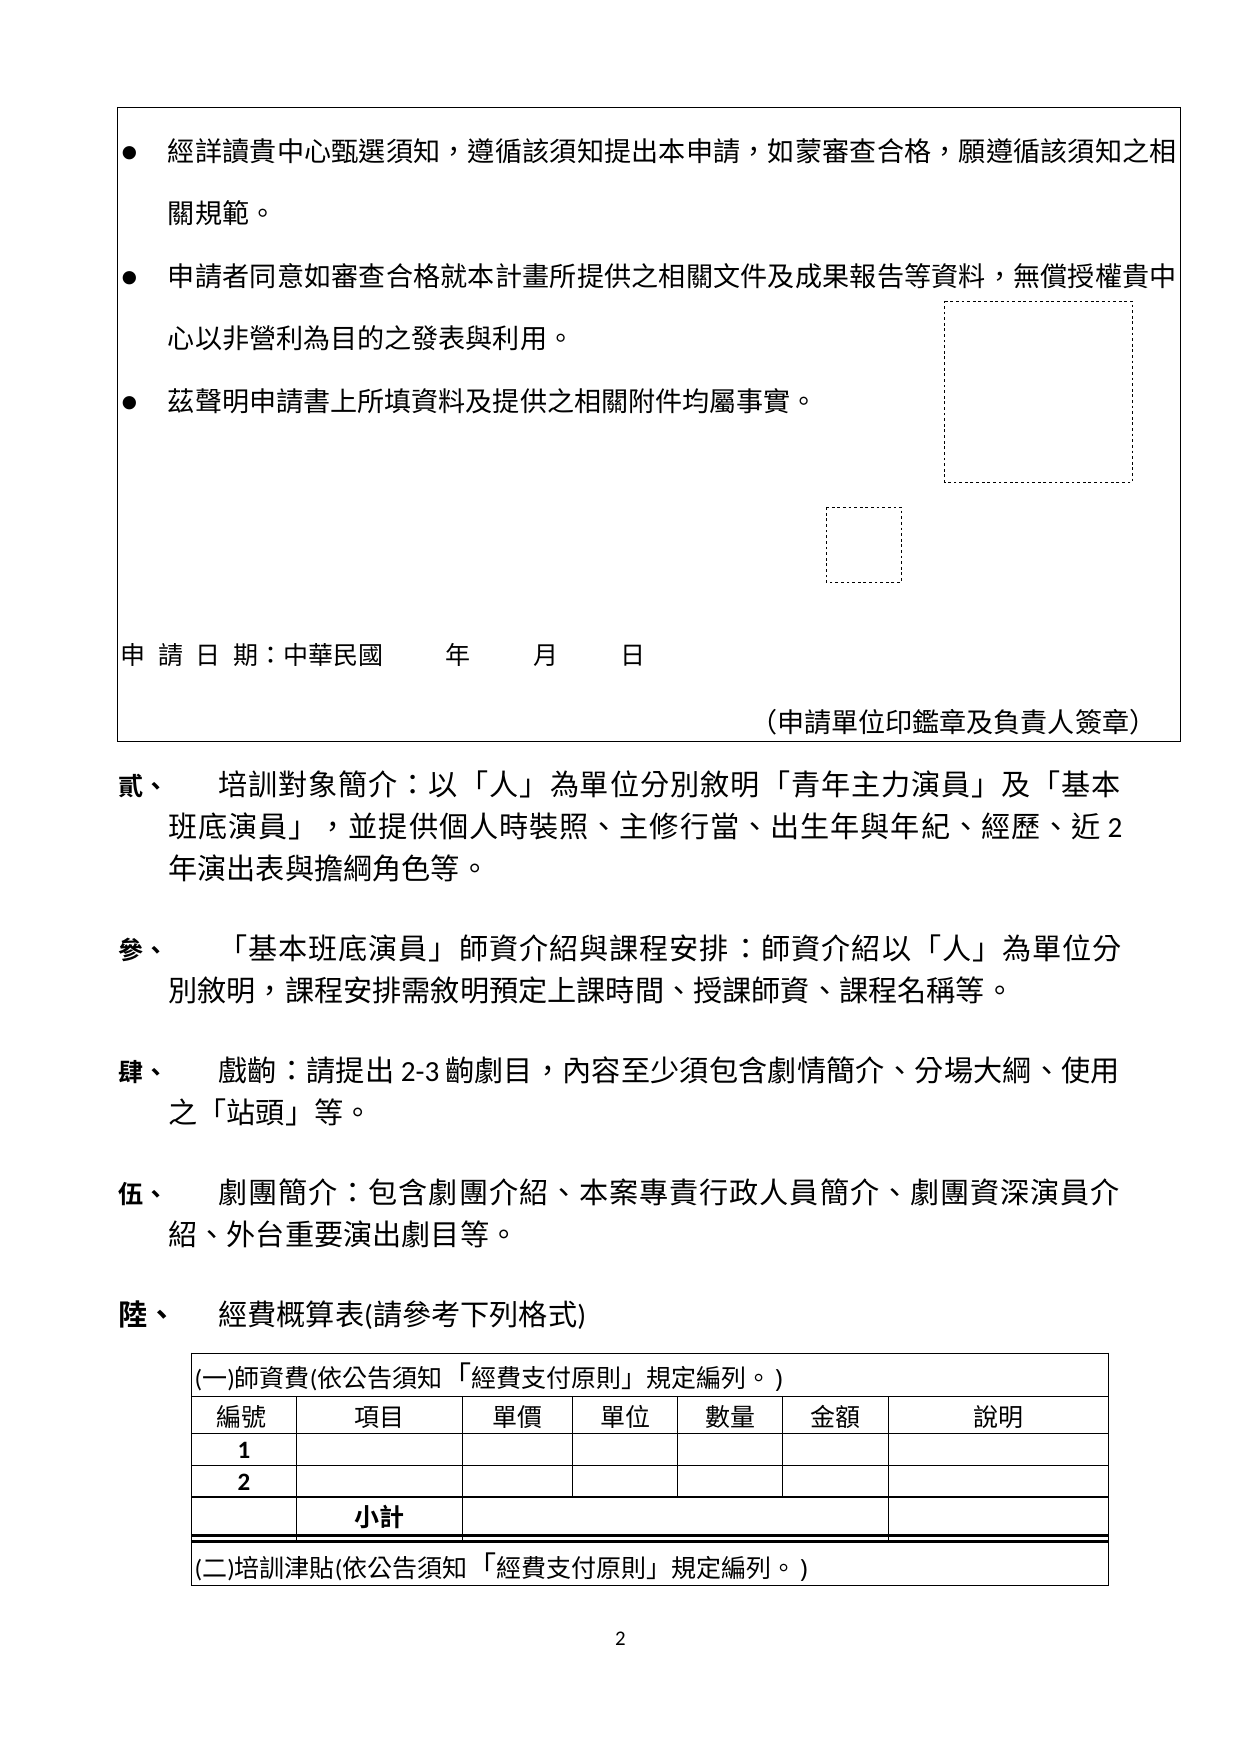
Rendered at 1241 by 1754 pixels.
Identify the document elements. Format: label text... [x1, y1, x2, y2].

table_cell [783, 1466, 888, 1496]
table_cell 金額 [783, 1397, 888, 1433]
table_cell 2 [192, 1466, 296, 1496]
table_cell 單價 [463, 1397, 572, 1433]
table_cell [573, 1466, 677, 1496]
table_cell [297, 1434, 462, 1465]
table_cell [463, 1466, 572, 1496]
list 劇團簡介：包含劇團介紹、本案專責行政人員簡介、劇團資深演員介紹、外台重要演出劇目等。 [118, 1169, 1122, 1254]
table_cell 小計 [297, 1498, 462, 1534]
table_cell 編號 [192, 1397, 296, 1433]
table_cell [463, 1434, 572, 1465]
table_cell 說明 [889, 1397, 1108, 1433]
table_cell [783, 1434, 888, 1465]
table_cell 數量 [678, 1397, 782, 1433]
table_cell [297, 1466, 462, 1496]
table_cell [192, 1498, 296, 1534]
list 培訓對象簡介：以「人」為單位分別敘明「青年主力演員」及「基本班底演員」，並提供個人時裝照、主修行當、出生年與年紀、經歷、近2年演出表與擔綱角色等。 [118, 761, 1122, 888]
table_cell [889, 1434, 1108, 1465]
table_cell [678, 1434, 782, 1465]
table_cell [573, 1434, 677, 1465]
table_cell 1 [192, 1434, 296, 1465]
table_cell 項目 [297, 1397, 462, 1433]
table_cell [889, 1498, 1108, 1534]
table_cell [678, 1466, 782, 1496]
list 經費概算表(請參考下列格式) [118, 1292, 1122, 1334]
table_cell [463, 1498, 888, 1534]
list 戲齣：請提出2-3齣劇目，內容至少須包含劇情簡介、分場大綱、使用之「站頭」等。 [118, 1047, 1122, 1132]
table_header (一)師資費(依公告須知「經費支付原則」規定編列。) [192, 1354, 1108, 1396]
table_cell [889, 1466, 1108, 1496]
table_cell (二)培訓津貼(依公告須知「經費支付原則」規定編列。) [192, 1543, 1108, 1585]
table_cell 單位 [573, 1397, 677, 1433]
list 「基本班底演員」師資介紹與課程安排：師資介紹以「人」為單位分別敘明，課程安排需敘明預定上課時間、授課師資、課程名稱等。 [118, 925, 1122, 1010]
table_cell 經詳讀貴中心甄選須知，遵循該須知提出本申請，如蒙審查合格，願遵循該須知之相關規範。 申請者同意如審查合格就本計畫所提供之相關文件及成果報告等資料，無償授權貴中心以非營利為目的之發表與利用。 茲聲明申請書上所填資料及提供之相關附件均屬事實。 申 請 日 期：中華民國 年 月 日 （申請單位印鑑章及負責人簽章） [118, 108, 1180, 741]
